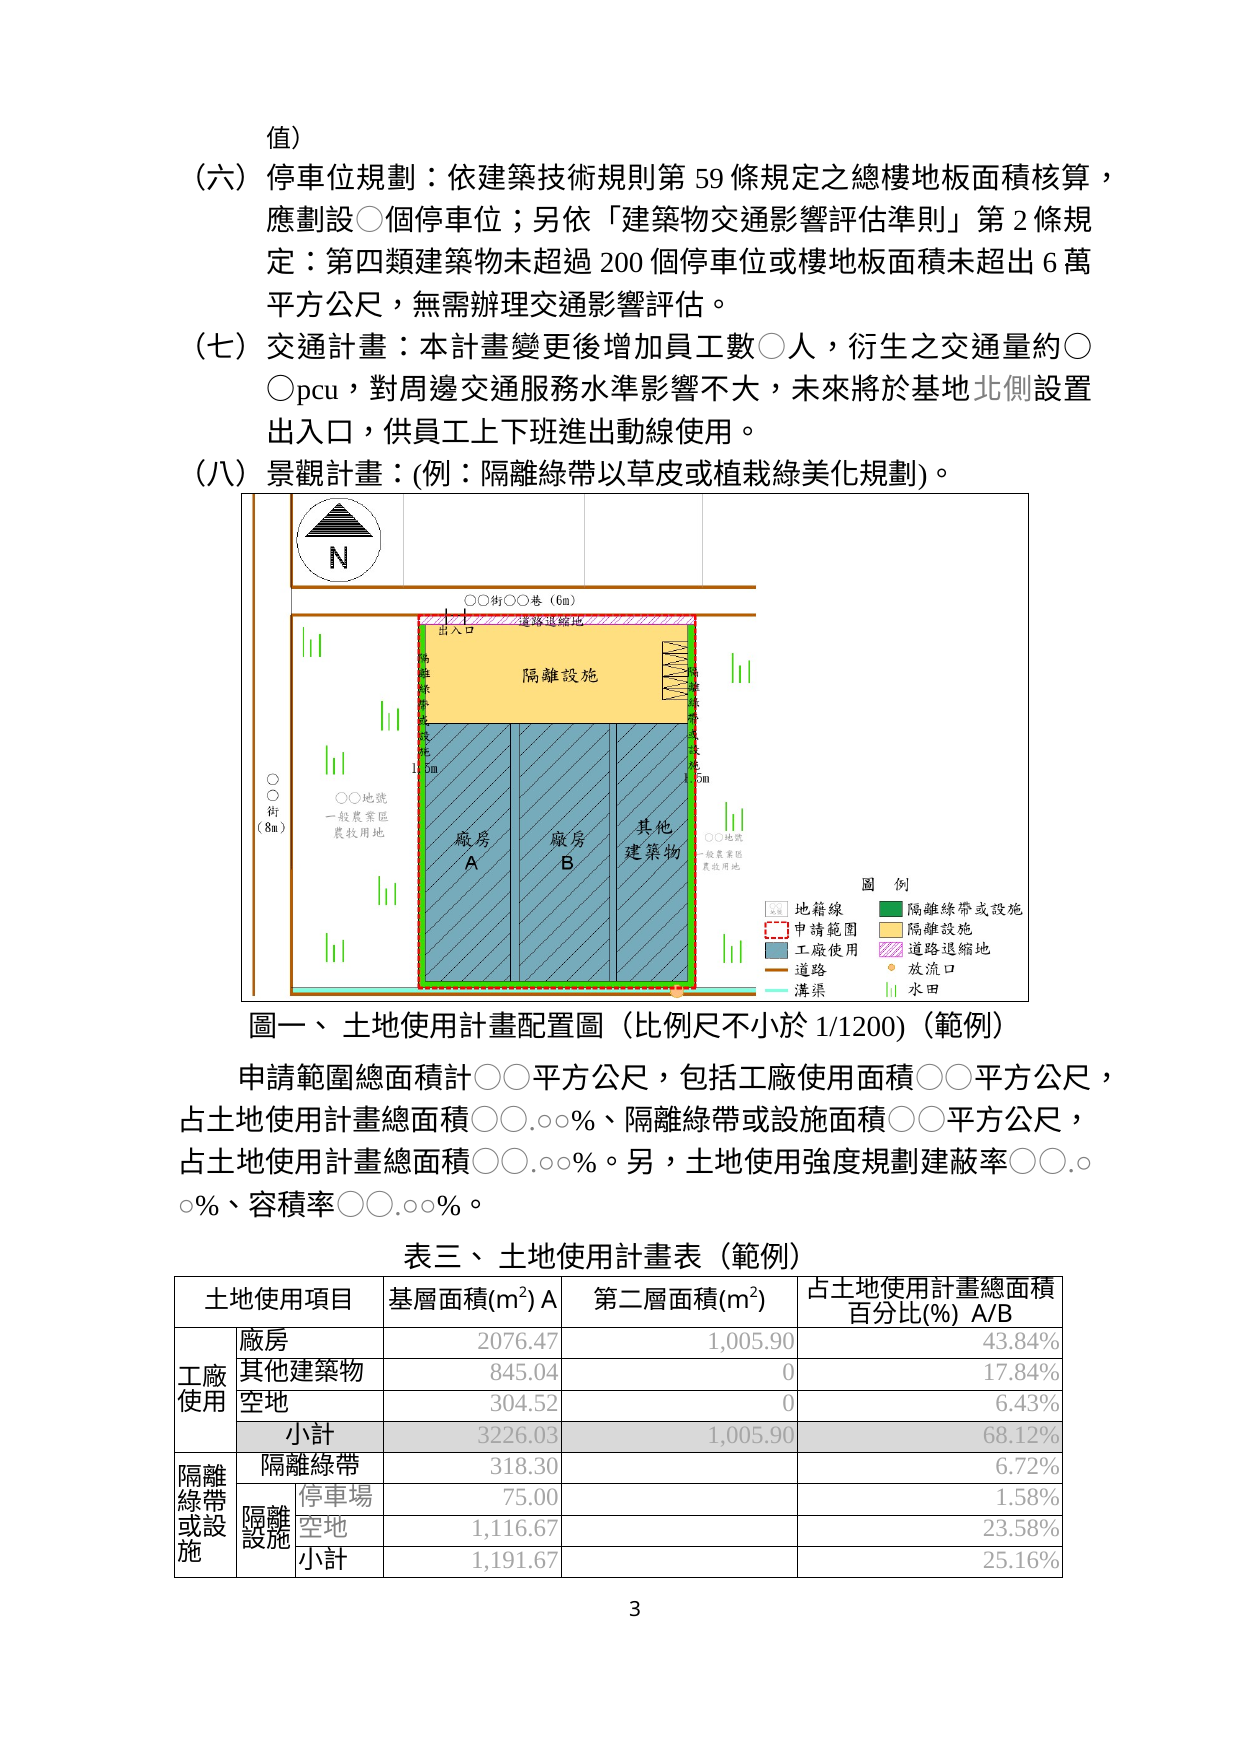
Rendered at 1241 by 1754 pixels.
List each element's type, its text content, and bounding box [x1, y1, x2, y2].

table_cell 空地 [237, 1391, 383, 1421]
table_header 占土地使用計畫總面積百分比(%) A/B [798, 1277, 1062, 1327]
subtitle 土地使用計畫配置圖（比例尺不小於1/1200)（範例） [177, 1002, 1092, 1044]
table_cell 小計 [296, 1547, 383, 1577]
table_header 土地使用項目 [175, 1277, 383, 1327]
picture [242, 494, 1028, 1001]
table_cell 25.16% [798, 1547, 1062, 1577]
table_cell [562, 1516, 797, 1546]
table_cell 1,116.67 [384, 1516, 561, 1546]
list 停車位規劃：依建築技術規則第59條規定之總樓地板面積核算，應劃設○個停車位；另依「建築物交通影響評估準則」第2條規定：第四類建築物未超過200個停車位或樓地板面積未超出6萬平方公尺，無需辦理交通影響評估。 [177, 154, 1093, 323]
table_cell 隔離設施 [237, 1484, 295, 1577]
table_cell 停車場 [296, 1484, 383, 1514]
table_cell 17.84% [798, 1359, 1062, 1389]
table_cell 其他建築物 [237, 1359, 383, 1389]
table_cell 23.58% [798, 1516, 1062, 1546]
table_cell 75.00 [384, 1484, 561, 1514]
table_cell 68.12% [798, 1422, 1062, 1452]
table_cell 1,005.90 [562, 1422, 797, 1452]
list 交通計畫：本計畫變更後增加員工數○人，衍生之交通量約○○pcu，對周邊交通服務水準影響不大，未來將於基地北側設置出入口，供員工上下班進出動線使用。 [177, 323, 1093, 450]
table_cell 工廠使用 [175, 1328, 236, 1452]
table_cell 1,191.67 [384, 1547, 561, 1577]
table_cell 3226.03 [384, 1422, 561, 1452]
table_header 第二層面積(m2) [562, 1277, 797, 1327]
table_cell 1.58% [798, 1484, 1062, 1514]
table_header 基層面積(m2) A [384, 1277, 561, 1327]
table_cell 1,005.90 [562, 1328, 797, 1358]
list 景觀計畫：(例：隔離綠帶以草皮或植栽綠美化規劃)。 [177, 450, 1151, 493]
table_cell 6.72% [798, 1453, 1062, 1483]
table_cell 小計 [237, 1422, 383, 1452]
list 土地使用強度：建蔽率為○○. ○○%、容積率為○○. ○○%。（依建築主管機關建造執照、使用執照審定內容為準，但不得超過本計畫核定數值） [177, 118, 1092, 154]
table_cell [562, 1547, 797, 1577]
table_cell 304.52 [384, 1391, 561, 1421]
table_cell 0 [562, 1391, 797, 1421]
table_cell 隔離綠帶或設施 [175, 1453, 236, 1577]
table_cell 2076.47 [384, 1328, 561, 1358]
table_cell 隔離綠帶 [237, 1453, 383, 1483]
table_cell 845.04 [384, 1359, 561, 1389]
table_cell 空地 [296, 1516, 383, 1546]
table_cell 廠房 [237, 1328, 383, 1358]
table_cell 6.43% [798, 1391, 1062, 1421]
table_cell [562, 1453, 797, 1483]
table_cell 0 [562, 1359, 797, 1389]
subtitle 土地使用計畫表（範例） [177, 1234, 1092, 1276]
text 申請範圍總面積計○○平方公尺，包括工廠使用面積○○平方公尺，占土地使用計畫總面積○○.○○%、隔離綠帶或設施面積○○平方公尺，占土地使用計畫總面積○○.○○%。另，土地使用強度規劃建蔽率○○.○○%、容積率○○.○○%。 [177, 1054, 1092, 1224]
table_cell 43.84% [798, 1328, 1062, 1358]
table_cell [562, 1484, 797, 1514]
table_cell 318.30 [384, 1453, 561, 1483]
